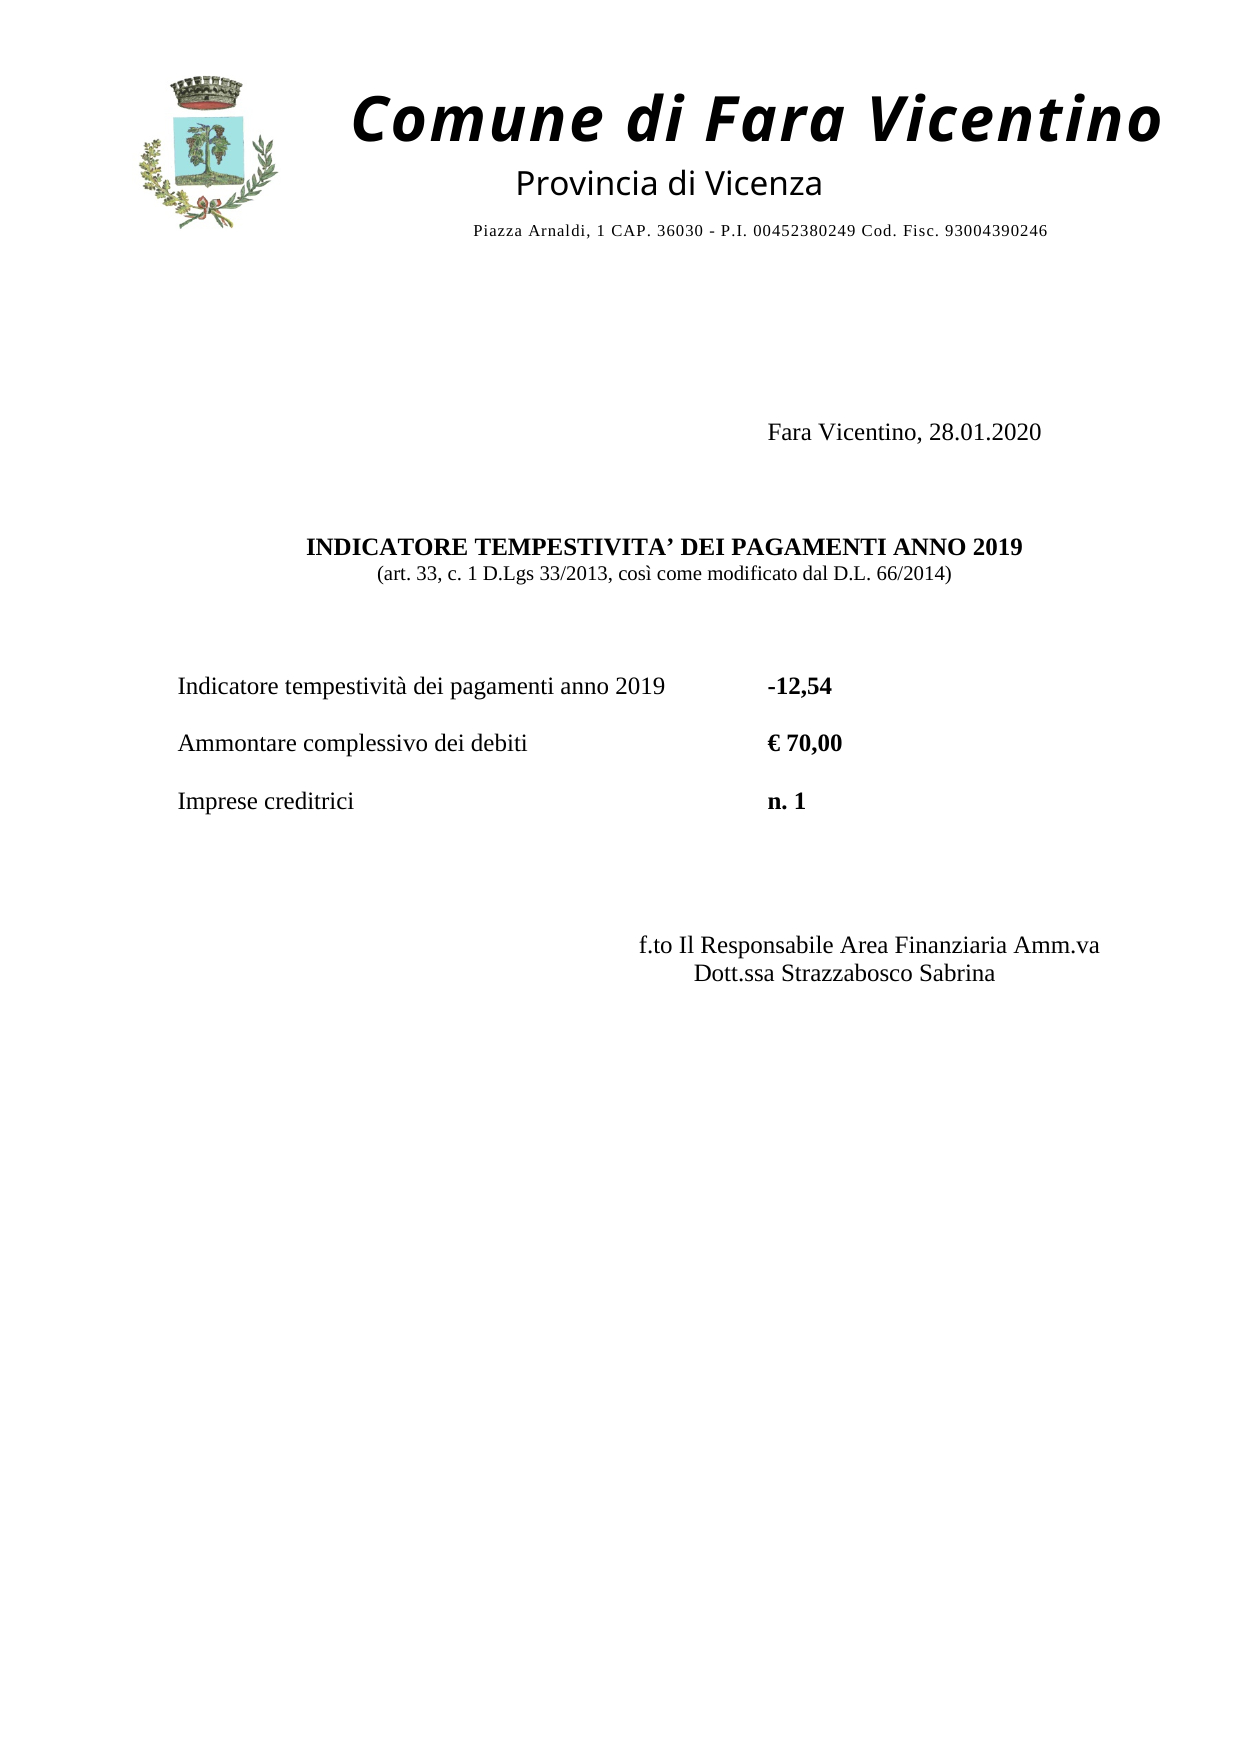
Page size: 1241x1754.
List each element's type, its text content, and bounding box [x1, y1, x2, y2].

table_header Comune di Fara Vicentino Provincia di Vicenza Piazza Arnaldi, 1 CAP. 36030 - P.I. 00452380249 Cod. Fisc. 93004390246 [318, 75, 1203, 346]
text Ammontare complessivo dei debiti € 70,00 [177, 728, 1152, 757]
text Imprese creditrici n. 1 [177, 786, 1152, 815]
text Fara Vicentino, 28.01.2020 [693, 417, 1152, 446]
text Dott.ssa Strazzabosco Sabrina [177, 958, 1152, 987]
text (art. 33, c. 1 D.Lgs 33/2013, così come modificato dal D.L. 66/2014) [177, 561, 1152, 585]
text INDICATORE TEMPESTIVITA’ DEI PAGAMENTI ANNO 2019 [177, 532, 1152, 561]
text f.to Il Responsabile Area Finanziaria Amm.va [177, 930, 1152, 958]
table_cell [672, 346, 1240, 369]
text Indicatore tempestività dei pagamenti anno 2019 -12,54 [177, 671, 1152, 700]
table_cell [96, 346, 672, 369]
table_header [96, 75, 317, 346]
table_header [1203, 75, 1240, 346]
